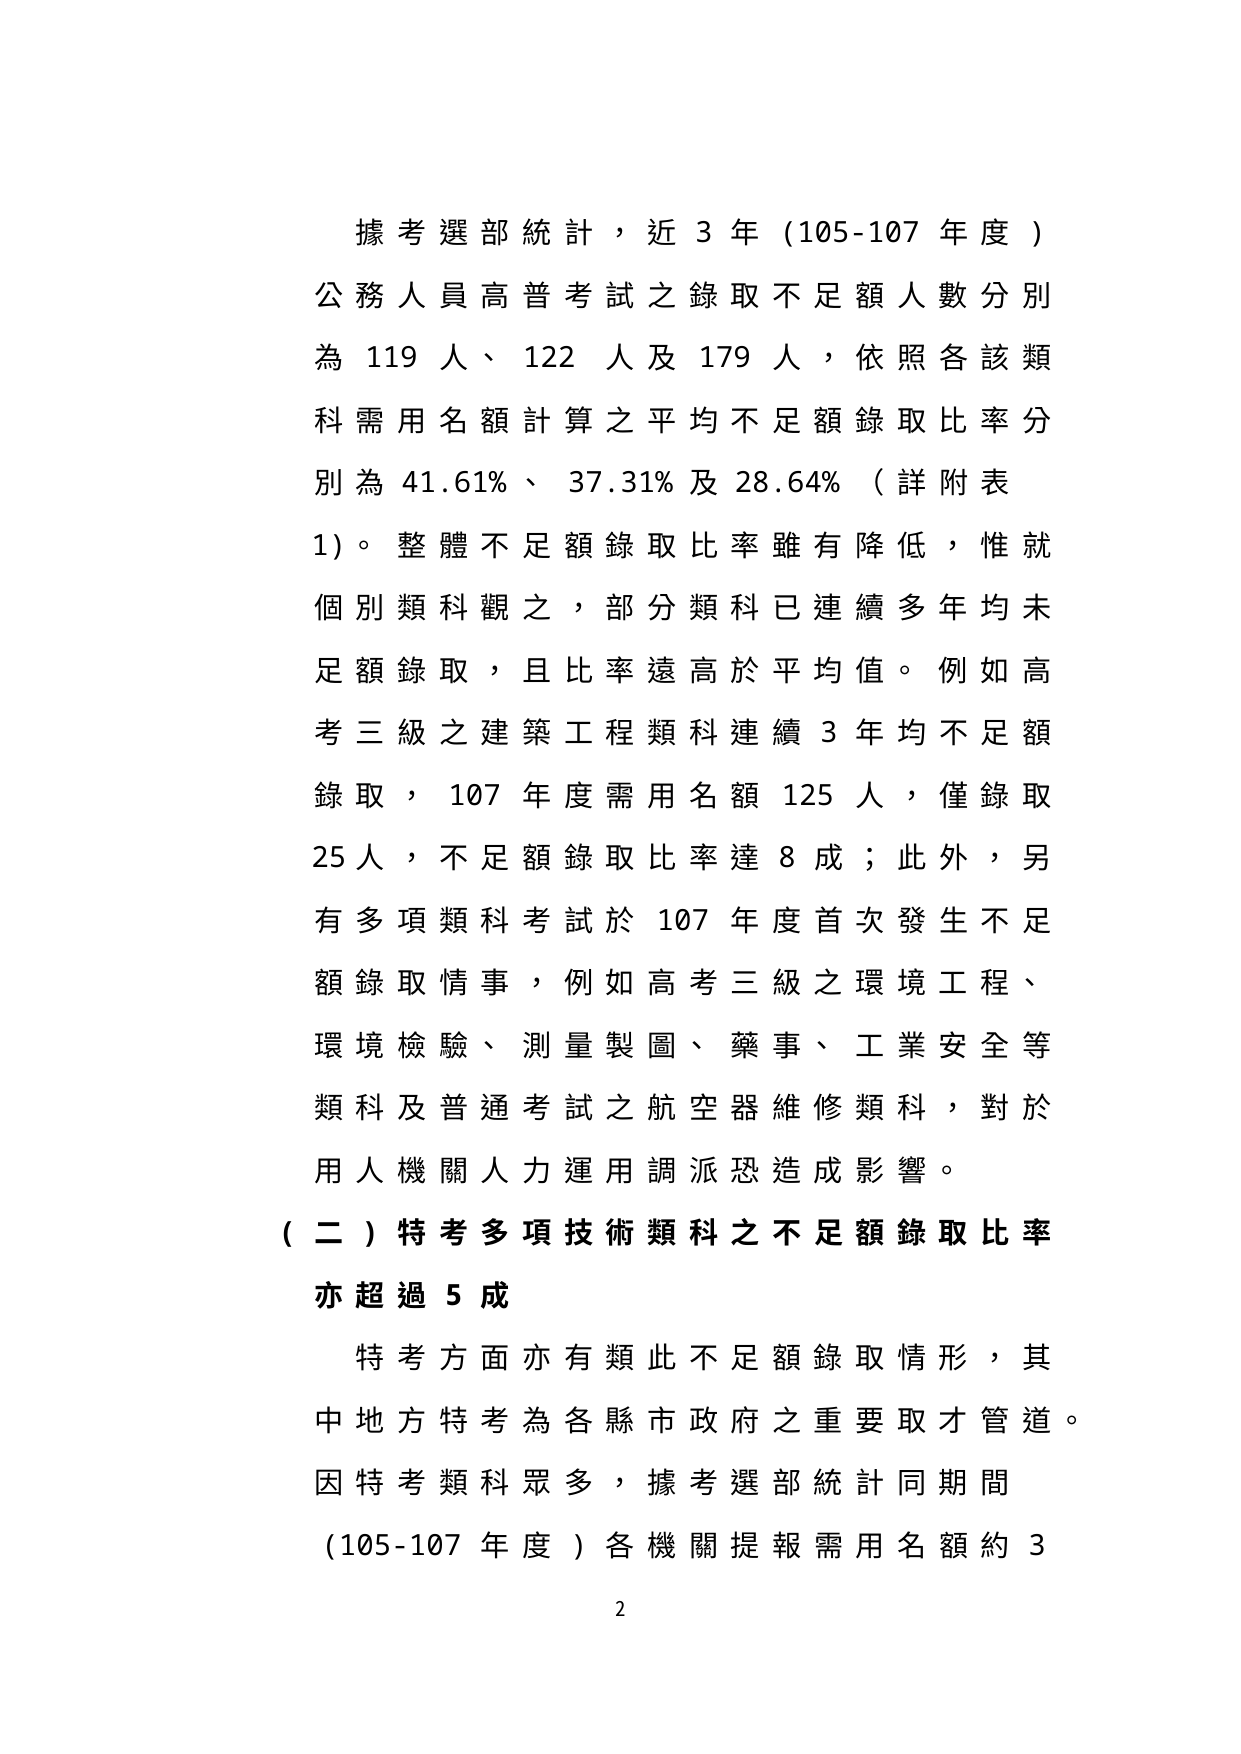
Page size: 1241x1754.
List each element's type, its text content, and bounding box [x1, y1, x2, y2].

text 特考方面亦有類此不足額錄取情形，其中地方特考為各縣市政府之重要取才管道。因特考類科眾多，據考選部統計同期間(105-107年度)各機關提報需用名額約3千人，各年度不足錄取人數約介於600餘人至900人，平均不足額錄取比率在2~3成間。以107年度為例，其中司法四等之監所管理員(男)類科、一般警察四等之消防警察人員等類科之不足額人數均達百人以上；而地方特考三等及四等之建築工程類科、原民特考三等之農業技術（一般）類科、一般警察四等之水上警察人員輪機組及航海組等類科，其不足額錄取比率亦超過5成。 [271, 1314, 1058, 1564]
text 據考選部統計，近3年(105-107年度)公務人員高普考試之錄取不足額人數分別為119人、122 人及179人，依照各該類科需用名額計算之平均不足額錄取比率分別為41.61%、37.31%及28.64%（詳附表1)。整體不足額錄取比率雖有降低，惟就個別類科觀之，部分類科已連續多年均未足額錄取，且比率遠高於平均值。例如高考三級之建築工程類科連續3年均不足額錄取，107年度需用名額125人，僅錄取25人，不足額錄取比率達8成；此外，另有多項類科考試於107年度首次發生不足額錄取情事，例如高考三級之環境工程、環境檢驗、測量製圖、藥事、工業安全等類科及普通考試之航空器維修類科，對於用人機關人力運用調派恐造成影響。 [271, 189, 1058, 1189]
text (二)特考多項技術類科之不足額錄取比率亦超過5成 [242, 1189, 1058, 1314]
